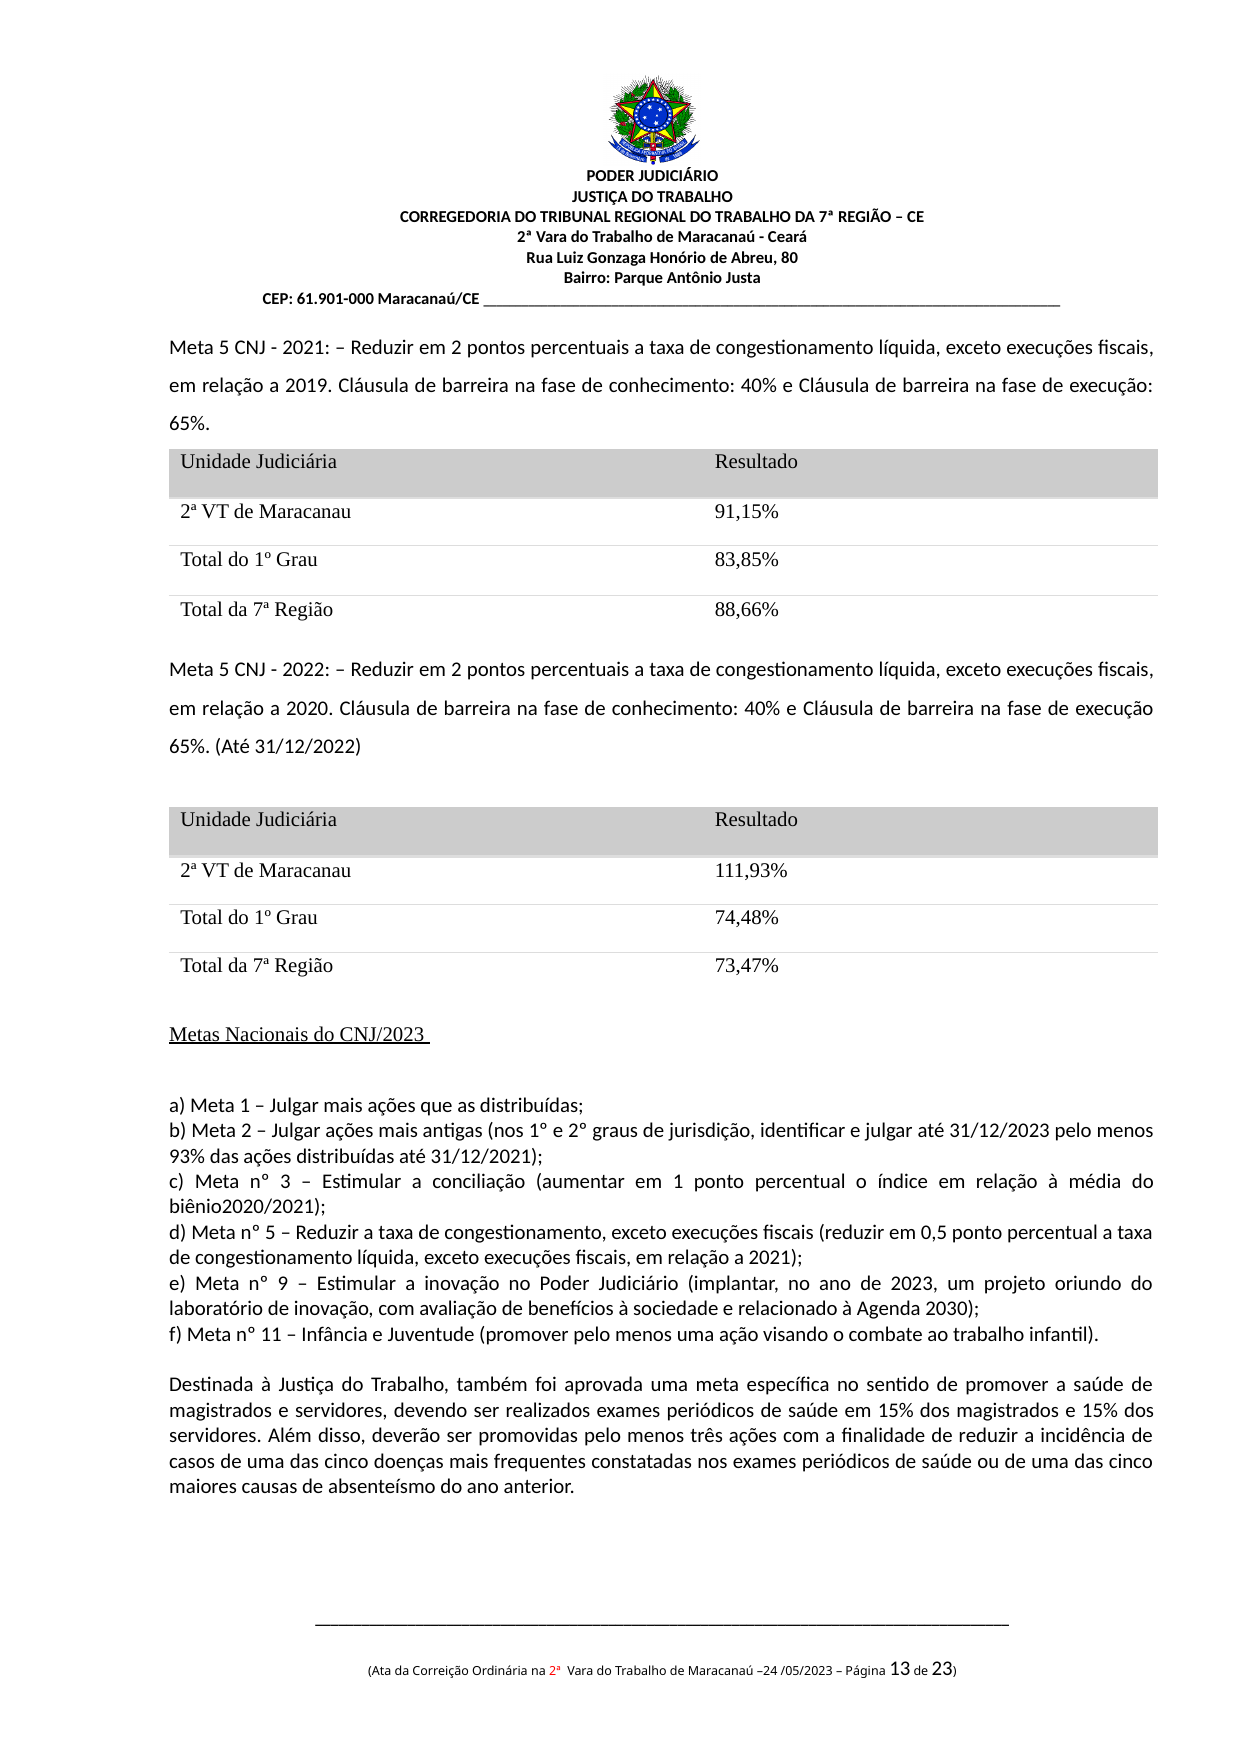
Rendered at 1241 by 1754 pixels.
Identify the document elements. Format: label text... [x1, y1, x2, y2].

table_cell Total do 1º Grau [169, 905, 703, 952]
table_cell 88,66% [703, 596, 1158, 657]
table_cell 83,85% [703, 546, 1158, 595]
table_cell Total da 7ª Região [169, 953, 703, 986]
table_header Resultado [703, 807, 1158, 855]
subtitle Meta 5 CNJ - 2021: – Reduzir em 2 pontos percentuais a taxa de congestionamento líquida, exceto execuções fiscais, em relação a 2019. Cláusula de barreira na fase de conhecimento: 40% e Cláusula de barreira na fase de execução: 65%. [169, 334, 1155, 436]
table_cell 73,47% [703, 953, 1158, 986]
table_cell 91,15% [703, 499, 1158, 545]
subtitle a) Meta 1 – Julgar mais ações que as distribuídas; [169, 1092, 1155, 1117]
table_header Unidade Judiciária [169, 807, 703, 855]
subtitle c) Meta nº 3 – Estimular a conciliação (aumentar em 1 ponto percentual o índice em relação à média do biênio2020/2021); [169, 1168, 1155, 1219]
subtitle b) Meta 2 – Julgar ações mais antigas (nos 1º e 2º graus de jurisdição, identificar e julgar até 31/12/2023 pelo menos 93% das ações distribuídas até 31/12/2021); [169, 1117, 1155, 1168]
subtitle e) Meta nº 9 – Estimular a inovação no Poder Judiciário (implantar, no ano de 2023, um projeto oriundo do laboratório de inovação, com avaliação de benefícios à sociedade e relacionado à Agenda 2030); [169, 1270, 1155, 1321]
table_cell 2ª VT de Maracanau [169, 858, 703, 904]
table_header Resultado [703, 449, 1158, 497]
picture [603, 73, 702, 166]
subtitle Meta 5 CNJ - 2022: – Reduzir em 2 pontos percentuais a taxa de congestionamento líquida, exceto execuções fiscais, em relação a 2020. Cláusula de barreira na fase de conhecimento: 40% e Cláusula de barreira na fase de execução 65%. (Até 31/12/2022) [169, 657, 1155, 758]
table_cell 74,48% [703, 905, 1158, 952]
table_cell 2ª VT de Maracanau [169, 499, 703, 545]
subtitle f) Meta nº 11 – Infância e Juventude (promover pelo menos uma ação visando o combate ao trabalho infantil). [169, 1321, 1155, 1346]
table_cell 111,93% [703, 858, 1158, 904]
table_header Unidade Judiciária [169, 449, 703, 497]
subtitle Destinada à Justiça do Trabalho, também foi aprovada uma meta específica no sentido de promover a saúde de magistrados e servidores, devendo ser realizados exames periódicos de saúde em 15% dos magistrados e 15% dos servidores. Além disso, deverão ser promovidas pelo menos três ações com a finalidade de reduzir a incidência de casos de uma das cinco doenças mais frequentes constatadas nos exames periódicos de saúde ou de uma das cinco maiores causas de absenteísmo do ano anterior. [169, 1372, 1155, 1499]
subtitle Metas Nacionais do CNJ/2023 [169, 1022, 1155, 1046]
table_cell Total da 7ª Região [169, 596, 703, 657]
table_cell Total do 1º Grau [169, 546, 703, 595]
subtitle d) Meta nº 5 – Reduzir a taxa de congestionamento, exceto execuções fiscais (reduzir em 0,5 ponto percentual a taxa de congestionamento líquida, exceto execuções fiscais, em relação a 2021); [169, 1219, 1155, 1270]
